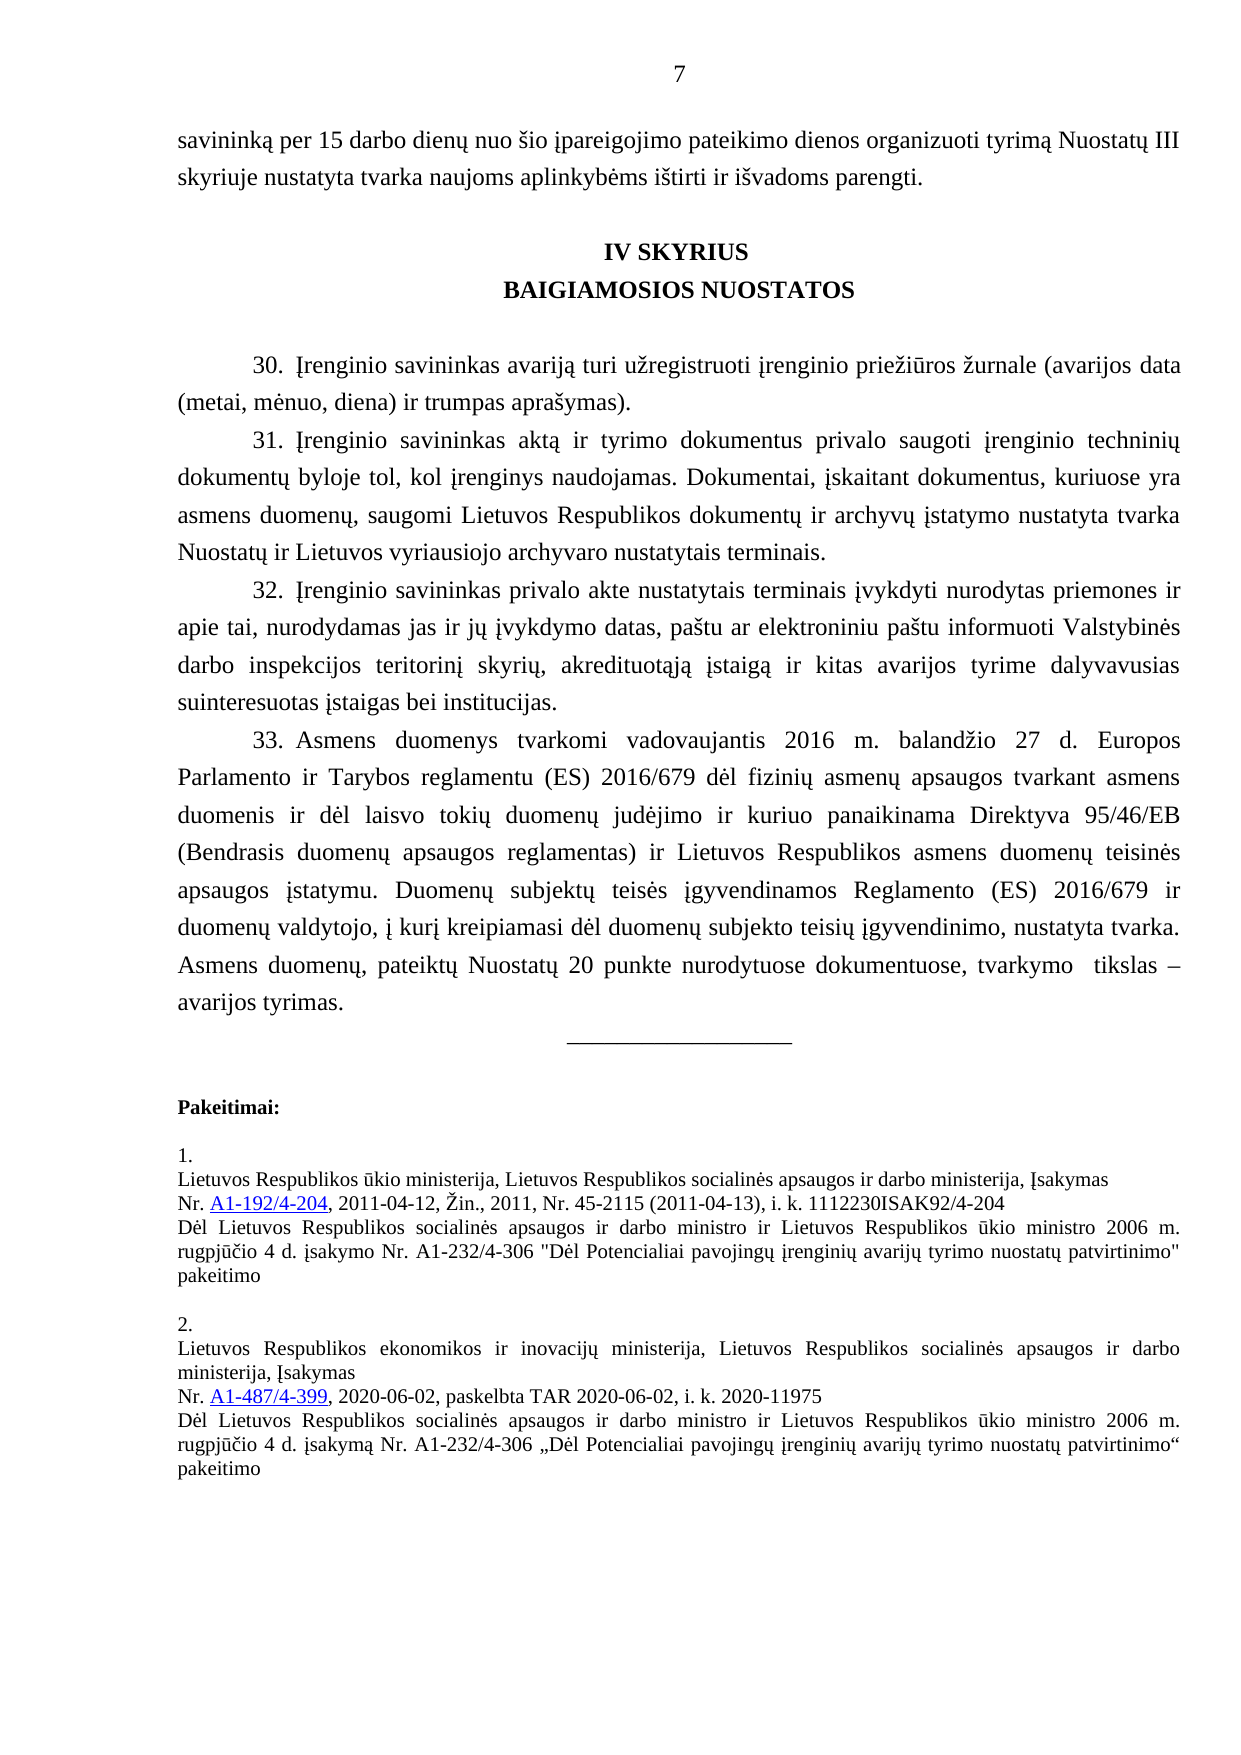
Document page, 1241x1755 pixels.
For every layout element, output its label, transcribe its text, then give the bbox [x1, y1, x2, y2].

text Lietuvos Respublikos ekonomikos ir inovacijų ministerija, Lietuvos Respublikos socialinės apsaugos ir darbo ministerija, Įsakymas [177, 1336, 1181, 1384]
text 33. Asmens duomenys tvarkomi vadovaujantis 2016 m. balandžio 27 d. Europos Parlamento ir Tarybos reglamentu (ES) 2016/679 dėl fizinių asmenų apsaugos tvarkant asmens duomenis ir dėl laisvo tokių duomenų judėjimo ir kuriuo panaikinama Direktyva 95/46/EB (Bendrasis duomenų apsaugos reglamentas) ir Lietuvos Respublikos asmens duomenų teisinės apsaugos įstatymu. Duomenų subjektų teisės įgyvendinamos Reglamento (ES) 2016/679 ir duomenų valdytojo, į kurį kreipiamasi dėl duomenų subjekto teisių įgyvendinimo, nustatyta tvarka. Asmens duomenų, pateiktų Nuostatų 20 punkte nurodytuose dokumentuose, tvarkymo tikslas – avarijos tyrimas. [177, 718, 1181, 1018]
text 32. Įrenginio savininkas privalo akte nustatytais terminais įvykdyti nurodytas priemones ir apie tai, nurodydamas jas ir jų įvykdymo datas, paštu ar elektroniniu paštu informuoti Valstybinės darbo inspekcijos teritorinį skyrių, akredituotąją įstaigą ir kitas avarijos tyrime dalyvavusias suinteresuotas įstaigas bei institucijas. [177, 568, 1181, 718]
text Pakeitimai: [177, 1095, 1181, 1119]
text IV SKYRIUS [177, 231, 1181, 268]
text Dėl Lietuvos Respublikos socialinės apsaugos ir darbo ministro ir Lietuvos Respublikos ūkio ministro 2006 m. rugpjūčio 4 d. įsakymą Nr. A1-232/4-306 „Dėl Potencialiai pavojingų įrenginių avarijų tyrimo nuostatų patvirtinimo“ pakeitimo [177, 1408, 1181, 1480]
text 30. Įrenginio savininkas avariją turi užregistruoti įrenginio priežiūros žurnale (avarijos data (metai, mėnuo, diena) ir trumpas aprašymas). [177, 343, 1181, 418]
text savininką per 15 darbo dienų nuo šio įpareigojimo pateikimo dienos organizuoti tyrimą Nuostatų III skyriuje nustatyta tvarka naujoms aplinkybėms ištirti ir išvadoms parengti. [177, 118, 1181, 193]
text BAIGIAMOSIOS NUOSTATOS [177, 268, 1181, 306]
text Nr. A1-487/4-399, 2020-06-02, paskelbta TAR 2020-06-02, i. k. 2020-11975 [177, 1384, 1181, 1408]
text 2. [177, 1312, 1181, 1336]
text 31. Įrenginio savininkas aktą ir tyrimo dokumentus privalo saugoti įrenginio techninių dokumentų byloje tol, kol įrenginys naudojamas. Dokumentai, įskaitant dokumentus, kuriuose yra asmens duomenų, saugomi Lietuvos Respublikos dokumentų ir archyvų įstatymo nustatyta tvarka Nuostatų ir Lietuvos vyriausiojo archyvaro nustatytais terminais. [177, 418, 1181, 568]
text Nr. A1-192/4-204, 2011-04-12, Žin., 2011, Nr. 45-2115 (2011-04-13), i. k. 1112230ISAK92/4-204 [177, 1191, 1181, 1215]
text 1. [177, 1143, 1181, 1167]
text Lietuvos Respublikos ūkio ministerija, Lietuvos Respublikos socialinės apsaugos ir darbo ministerija, Įsakymas [177, 1167, 1181, 1191]
text __________________ [177, 1018, 1181, 1047]
text Dėl Lietuvos Respublikos socialinės apsaugos ir darbo ministro ir Lietuvos Respublikos ūkio ministro 2006 m. rugpjūčio 4 d. įsakymo Nr. A1-232/4-306 "Dėl Potencialiai pavojingų įrenginių avarijų tyrimo nuostatų patvirtinimo" pakeitimo [177, 1215, 1181, 1287]
